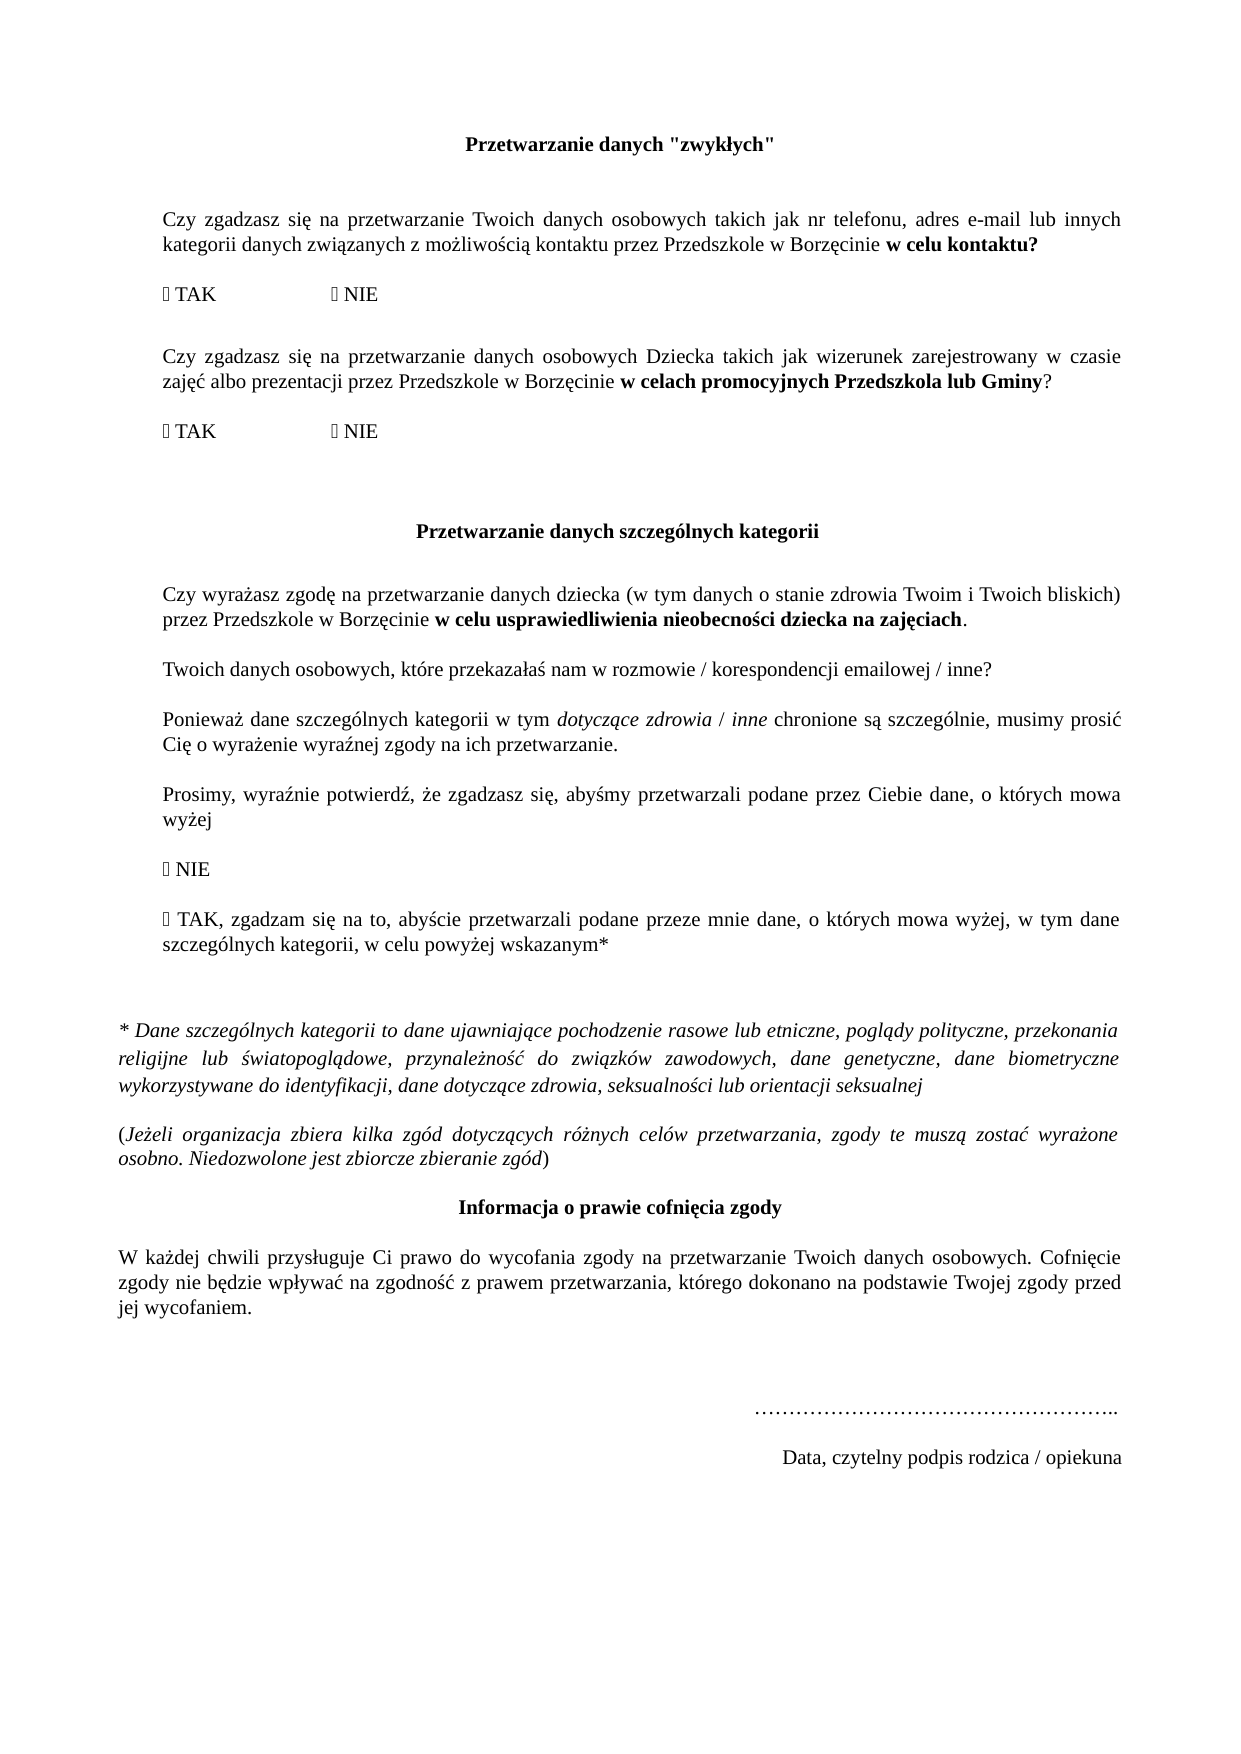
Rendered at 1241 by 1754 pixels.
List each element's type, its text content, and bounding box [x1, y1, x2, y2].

subtitle Informacja o prawie cofnięcia zgody [118, 1195, 1122, 1219]
text c NIE [162, 856, 1122, 881]
text * Dane szczególnych kategorii to dane ujawniające pochodzenie rasowe lub etniczne, poglądy polityczne, przekonania religijne lub światopoglądowe, przynależność do związków zawodowych, dane genetyczne, dane biometryczne wykorzystywane do identyfikacji, dane dotyczące zdrowia, seksualności lub orientacji seksualnej [118, 1018, 1122, 1097]
text Czy wyrażasz zgodę na przetwarzanie danych dziecka (w tym danych o stanie zdrowia Twoim i Twoich bliskich) przez Przedszkole w Borzęcinie w celu usprawiedliwienia nieobecności dziecka na zajęciach. [162, 581, 1122, 631]
text W każdej chwili przysługuje Ci prawo do wycofania zgody na przetwarzanie Twoich danych osobowych. Cofnięcie zgody nie będzie wpływać na zgodność z prawem przetwarzania, którego dokonano na podstawie Twojej zgody przed jej wycofaniem. [118, 1244, 1122, 1319]
text Przetwarzanie danych "zwykłych" [118, 131, 1122, 156]
text c TAK, zgadzam się na to, abyście przetwarzali podane przeze mnie dane, o których mowa wyżej, w tym dane szczególnych kategorii, w celu powyżej wskazanym* [162, 906, 1122, 956]
text Przetwarzanie danych szczególnych kategorii [118, 518, 1122, 543]
text Ponieważ dane szczególnych kategorii w tym dotyczące zdrowia / inne chronione są szczególnie, musimy prosić Cię o wyrażenie wyraźnej zgody na ich przetwarzanie. [162, 706, 1122, 756]
text Czy zgadzasz się na przetwarzanie danych osobowych Dziecka takich jak wizerunek zarejestrowany w czasie zajęć albo prezentacji przez Przedszkole w Borzęcinie w celach promocyjnych Przedszkola lub Gminy? [162, 343, 1122, 393]
text c TAK c NIE [162, 281, 1122, 306]
text c TAK c NIE [162, 418, 1122, 443]
text Twoich danych osobowych, które przekazałaś nam w rozmowie / korespondencji emailowej / inne? [162, 656, 1122, 681]
text Data, czytelny podpis rodzica / opiekuna [118, 1444, 1122, 1469]
text (Jeżeli organizacja zbiera kilka zgód dotyczących różnych celów przetwarzania, zgody te muszą zostać wyrażone osobno. Niedozwolone jest zbiorcze zbieranie zgód) [118, 1122, 1122, 1170]
text Prosimy, wyraźnie potwierdź, że zgadzasz się, abyśmy przetwarzali podane przez Ciebie dane, o których mowa wyżej [162, 781, 1122, 831]
text Czy zgadzasz się na przetwarzanie Twoich danych osobowych takich jak nr telefonu, adres e-mail lub innych kategorii danych związanych z możliwością kontaktu przez Przedszkole w Borzęcinie w celu kontaktu? [162, 206, 1122, 256]
text …………………………………………….. [118, 1394, 1122, 1419]
